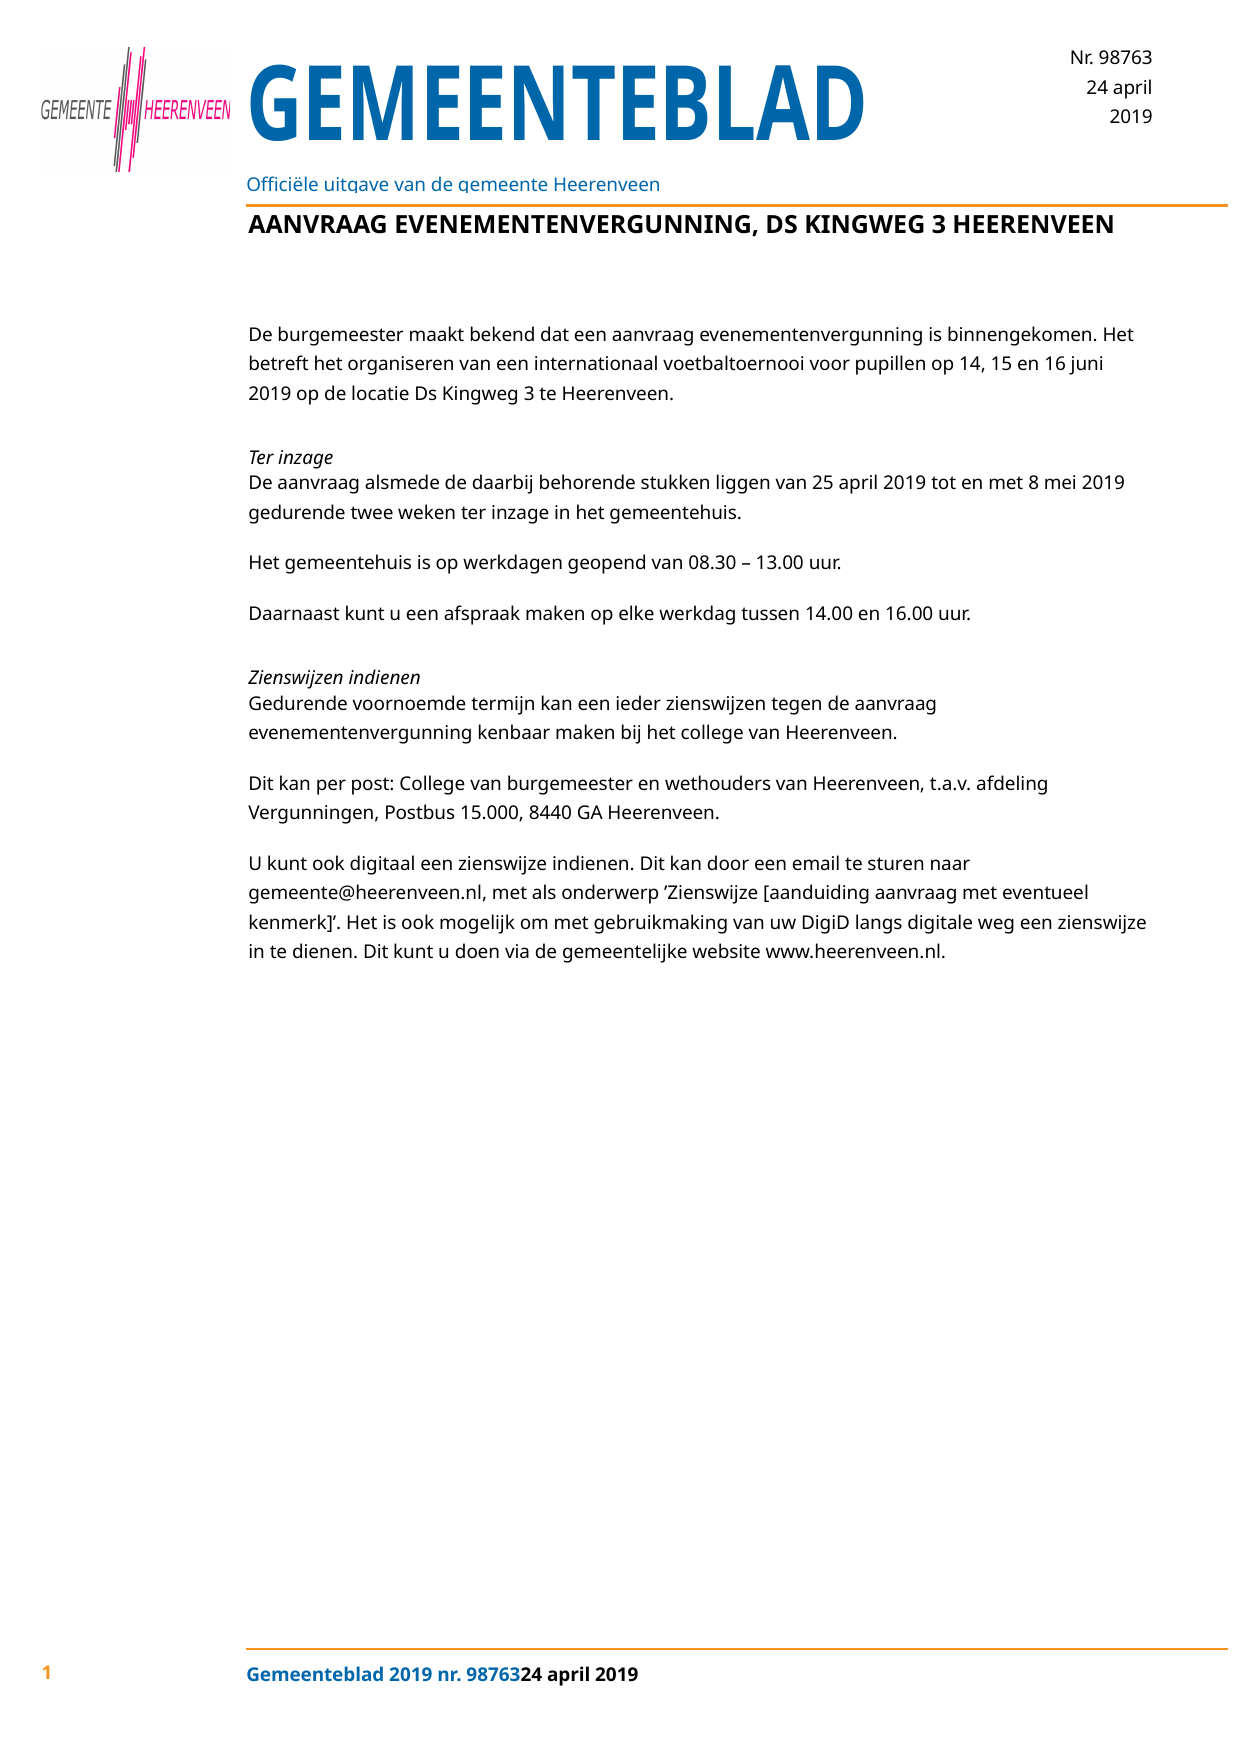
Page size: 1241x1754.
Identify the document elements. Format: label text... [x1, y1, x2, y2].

text Daarnaast kunt u een afspraak maken op elke werkdag tussen 14.00 en 16.00 uur. [248, 600, 1152, 626]
text Dit kan per post: College van burgemeester en wethouders van Heerenveen, t.a.v. afdeling Vergunningen, Postbus 15.000, 8440 GA Heerenveen. [248, 770, 1152, 825]
text Zienswijzen indienen [248, 664, 1152, 690]
picture [41, 47, 231, 172]
text De burgemeester maakt bekend dat een aanvraag evenementenvergunning is binnengekomen. Het betreft het organiseren van een internationaal voetbaltoernooi voor pupillen op 14, 15 en 16 juni 2019 op de locatie Ds Kingweg 3 te Heerenveen. [248, 321, 1152, 406]
text Gedurende voornoemde termijn kan een ieder zienswijzen tegen de aanvraag evenementenvergunning kenbaar maken bij het college van Heerenveen. [248, 690, 1152, 745]
text Ter inzage [248, 444, 1152, 469]
text Het gemeentehuis is op werkdagen geopend van 08.30 – 13.00 uur. [248, 549, 1152, 575]
text AANVRAAG EVENEMENTENVERGUNNING, DS KINGWEG 3 HEERENVEEN [248, 207, 1152, 241]
text U kunt ook digitaal een zienswijze indienen. Dit kan door een email te sturen naar gemeente@heerenveen.nl, met als onderwerp ’Zienswijze [aanduiding aanvraag met eventueel kenmerk]’. Het is ook mogelijk om met gebruikmaking van uw DigiD langs digitale weg een zienswijze in te dienen. Dit kunt u doen via de gemeentelijke website www.heerenveen.nl. [248, 850, 1152, 964]
text De aanvraag alsmede de daarbij behorende stukken liggen van 25 april 2019 tot en met 8 mei 2019 gedurende twee weken ter inzage in het gemeentehuis. [248, 469, 1152, 525]
